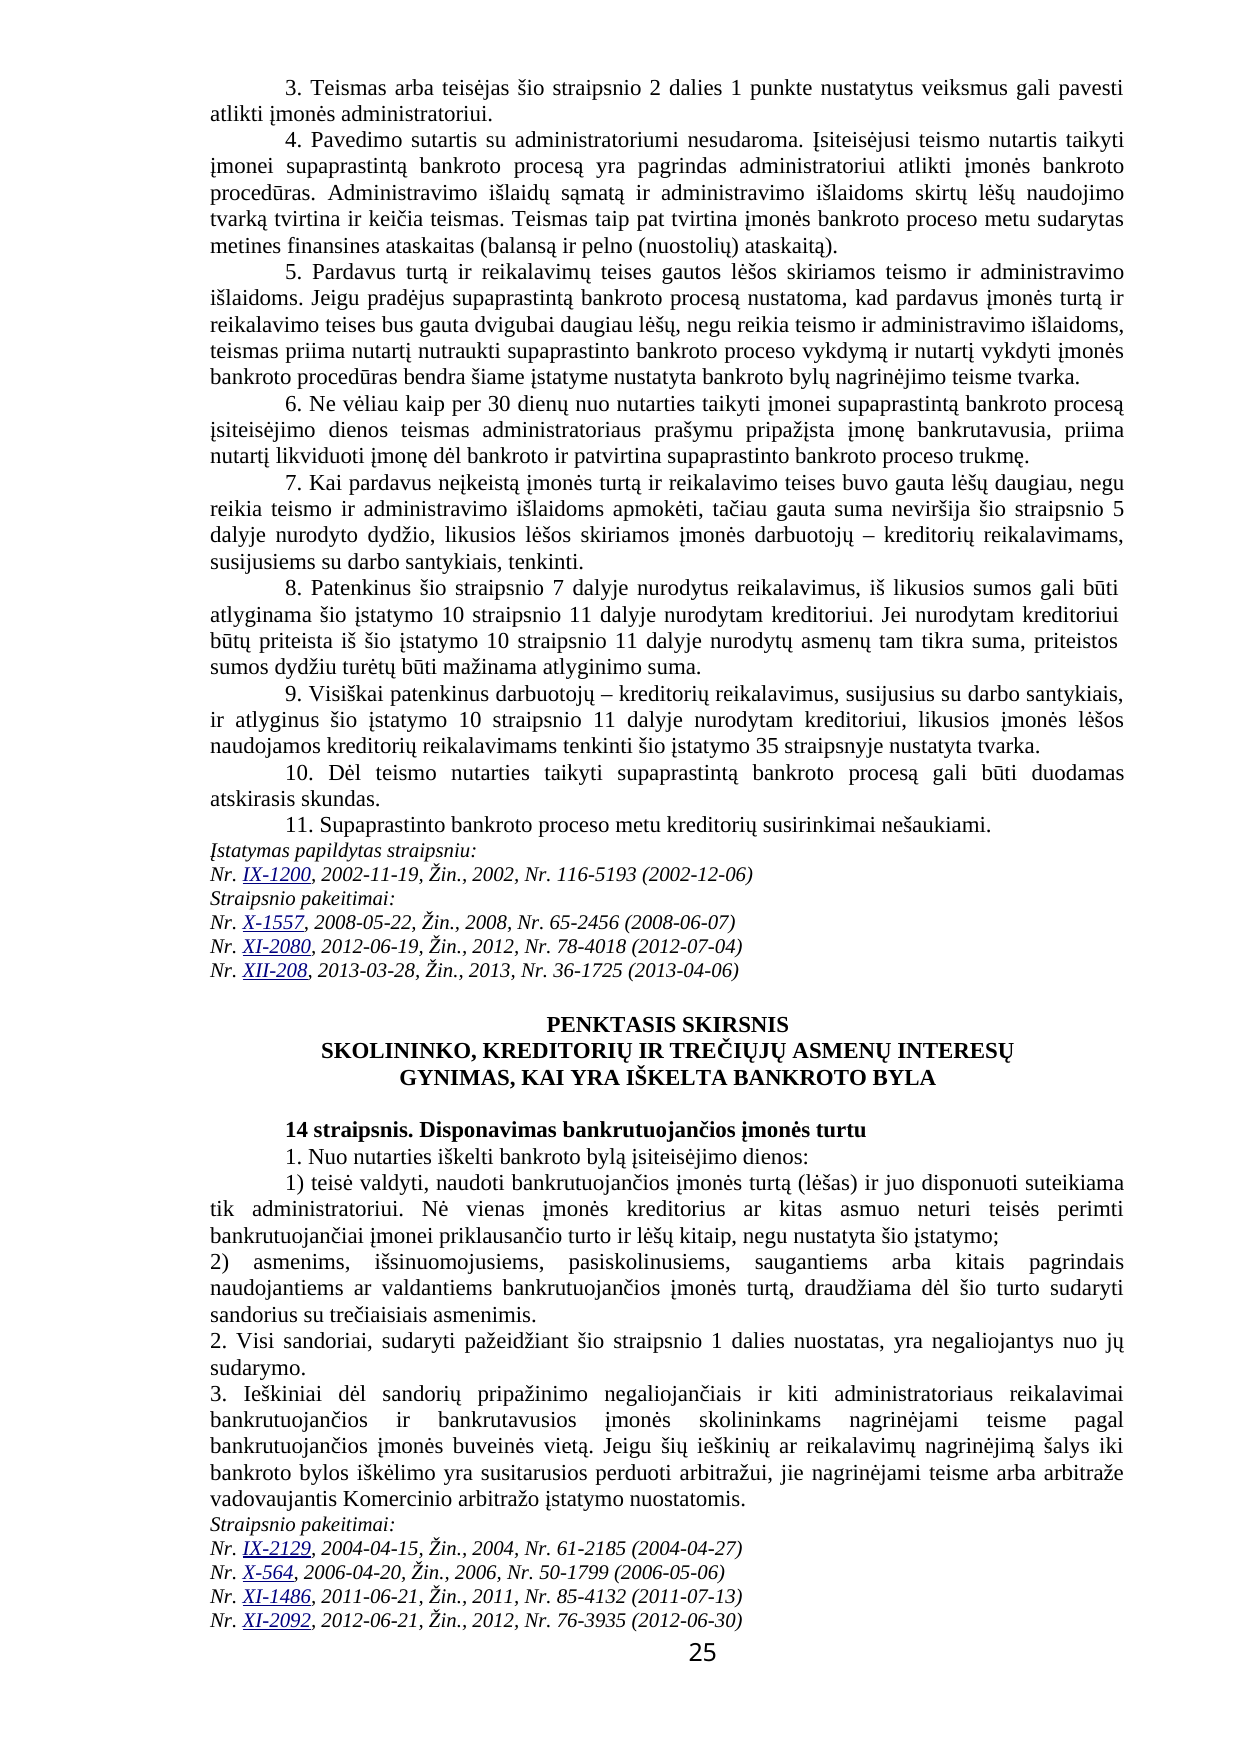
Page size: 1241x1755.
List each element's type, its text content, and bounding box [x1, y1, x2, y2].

text 8. Patenkinus šio straipsnio 7 dalyje nurodytus reikalavimus, iš likusios sumos gali būti atlyginama šio įstatymo 10 straipsnio 11 dalyje nurodytam kreditoriui. Jei nurodytam kreditoriui būtų priteista iš šio įstatymo 10 straipsnio 11 dalyje nurodytų asmenų tam tikra suma, priteistos sumos dydžiu turėtų būti mažinama atlyginimo suma. [210, 574, 1120, 680]
text 1. Nuo nutarties iškelti bankroto bylą įsiteisėjimo dienos: [210, 1143, 1126, 1169]
subtitle Penktasis SKIRSNIS [210, 1011, 1126, 1037]
text Nr. X-564, 2006-04-20, Žin., 2006, Nr. 50-1799 (2006-05-06) [210, 1560, 1126, 1584]
subtitle SKOLININKO, KREDITORIŲ IR TREČIŲJŲ ASMENŲ INTERESŲ [210, 1037, 1126, 1064]
text 2) asmenims, išsinuomojusiems, pasiskolinusiems, saugantiems arba kitais pagrindais naudojantiems ar valdantiems bankrutuojančios įmonės turtą, draudžiama dėl šio turto sudaryti sandorius su trečiaisiais asmenimis. [210, 1248, 1126, 1327]
text 7. Kai pardavus neįkeistą įmonės turtą ir reikalavimo teises buvo gauta lėšų daugiau, negu reikia teismo ir administravimo išlaidoms apmokėti, tačiau gauta suma neviršija šio straipsnio 5 dalyje nurodyto dydžio, likusios lėšos skiriamos įmonės darbuotojų – kreditorių reikalavimams, susijusiems su darbo santykiais, tenkinti. [210, 469, 1126, 574]
text Nr. X-1557, 2008-05-22, Žin., 2008, Nr. 65-2456 (2008-06-07) [210, 910, 1126, 934]
subtitle 14 straipsnis. Disponavimas bankrutuojančios įmonės turtu [210, 1116, 1126, 1143]
text Nr. IX-1200, 2002-11-19, Žin., 2002, Nr. 116-5193 (2002-12-06) [210, 862, 1126, 886]
text 5. Pardavus turtą ir reikalavimų teises gautos lėšos skiriamos teismo ir administravimo išlaidoms. Jeigu pradėjus supaprastintą bankroto procesą nustatoma, kad pardavus įmonės turtą ir reikalavimo teises bus gauta dvigubai daugiau lėšų, negu reikia teismo ir administravimo išlaidoms, teismas priima nutartį nutraukti supaprastinto bankroto proceso vykdymą ir nutartį vykdyti įmonės bankroto procedūras bendra šiame įstatyme nustatyta bankroto bylų nagrinėjimo teisme tvarka. [210, 258, 1126, 390]
text 4. Pavedimo sutartis su administratoriumi nesudaroma. Įsiteisėjusi teismo nutartis taikyti įmonei supaprastintą bankroto procesą yra pagrindas administratoriui atlikti įmonės bankroto procedūras. Administravimo išlaidų sąmatą ir administravimo išlaidoms skirtų lėšų naudojimo tvarką tvirtina ir keičia teismas. Teismas taip pat tvirtina įmonės bankroto proceso metu sudarytas metines finansines ataskaitas (balansą ir pelno (nuostolių) ataskaitą). [210, 126, 1126, 258]
text 6. Ne vėliau kaip per 30 dienų nuo nutarties taikyti įmonei supaprastintą bankroto procesą įsiteisėjimo dienos teismas administratoriaus prašymu pripažįsta įmonę bankrutavusia, priima nutartį likviduoti įmonę dėl bankroto ir patvirtina supaprastinto bankroto proceso trukmę. [210, 390, 1126, 469]
subtitle GYNIMAS, KAI YRA IŠKELTA BANKROTO BYLA [210, 1064, 1126, 1090]
text Nr. IX-2129, 2004-04-15, Žin., 2004, Nr. 61-2185 (2004-04-27) [210, 1536, 1126, 1560]
text Nr. XI-2080, 2012-06-19, Žin., 2012, Nr. 78-4018 (2012-07-04) [210, 934, 1126, 958]
text 3. Teismas arba teisėjas šio straipsnio 2 dalies 1 punkte nustatytus veiksmus gali pavesti atlikti įmonės administratoriui. [210, 73, 1126, 126]
text 10. Dėl teismo nutarties taikyti supaprastintą bankroto procesą gali būti duodamas atskirasis skundas. [210, 759, 1126, 811]
text Straipsnio pakeitimai: [210, 886, 1126, 910]
text 1) teisė valdyti, naudoti bankrutuojančios įmonės turtą (lėšas) ir juo disponuoti suteikiama tik administratoriui. Nė vienas įmonės kreditorius ar kitas asmuo neturi teisės perimti bankrutuojančiai įmonei priklausančio turto ir lėšų kitaip, negu nustatyta šio įstatymo; [210, 1169, 1126, 1248]
text Nr. XII-208, 2013-03-28, Žin., 2013, Nr. 36-1725 (2013-04-06) [210, 958, 1126, 982]
text 9. Visiškai patenkinus darbuotojų – kreditorių reikalavimus, susijusius su darbo santykiais, ir atlyginus šio įstatymo 10 straipsnio 11 dalyje nurodytam kreditoriui, likusios įmonės lėšos naudojamos kreditorių reikalavimams tenkinti šio įstatymo 35 straipsnyje nustatyta tvarka. [210, 680, 1126, 759]
text 3. Ieškiniai dėl sandorių pripažinimo negaliojančiais ir kiti administratoriaus reikalavimai bankrutuojančios ir bankrutavusios įmonės skolininkams nagrinėjami teisme pagal bankrutuojančios įmonės buveinės vietą. Jeigu šių ieškinių ar reikalavimų nagrinėjimą šalys iki bankroto bylos iškėlimo yra susitarusios perduoti arbitražui, jie nagrinėjami teisme arba arbitraže vadovaujantis Komercinio arbitražo įstatymo nuostatomis. [210, 1380, 1126, 1512]
text Įstatymas papildytas straipsniu: [210, 838, 1126, 862]
text Nr. XI-1486, 2011-06-21, Žin., 2011, Nr. 85-4132 (2011-07-13) [210, 1584, 1120, 1608]
text 11. Supaprastinto bankroto proceso metu kreditorių susirinkimai nešaukiami. [210, 811, 1126, 838]
text Nr. XI-2092, 2012-06-21, Žin., 2012, Nr. 76-3935 (2012-06-30) [210, 1608, 1126, 1632]
text Straipsnio pakeitimai: [210, 1512, 1126, 1536]
text 2. Visi sandoriai, sudaryti pažeidžiant šio straipsnio 1 dalies nuostatas, yra negaliojantys nuo jų sudarymo. [210, 1327, 1126, 1380]
